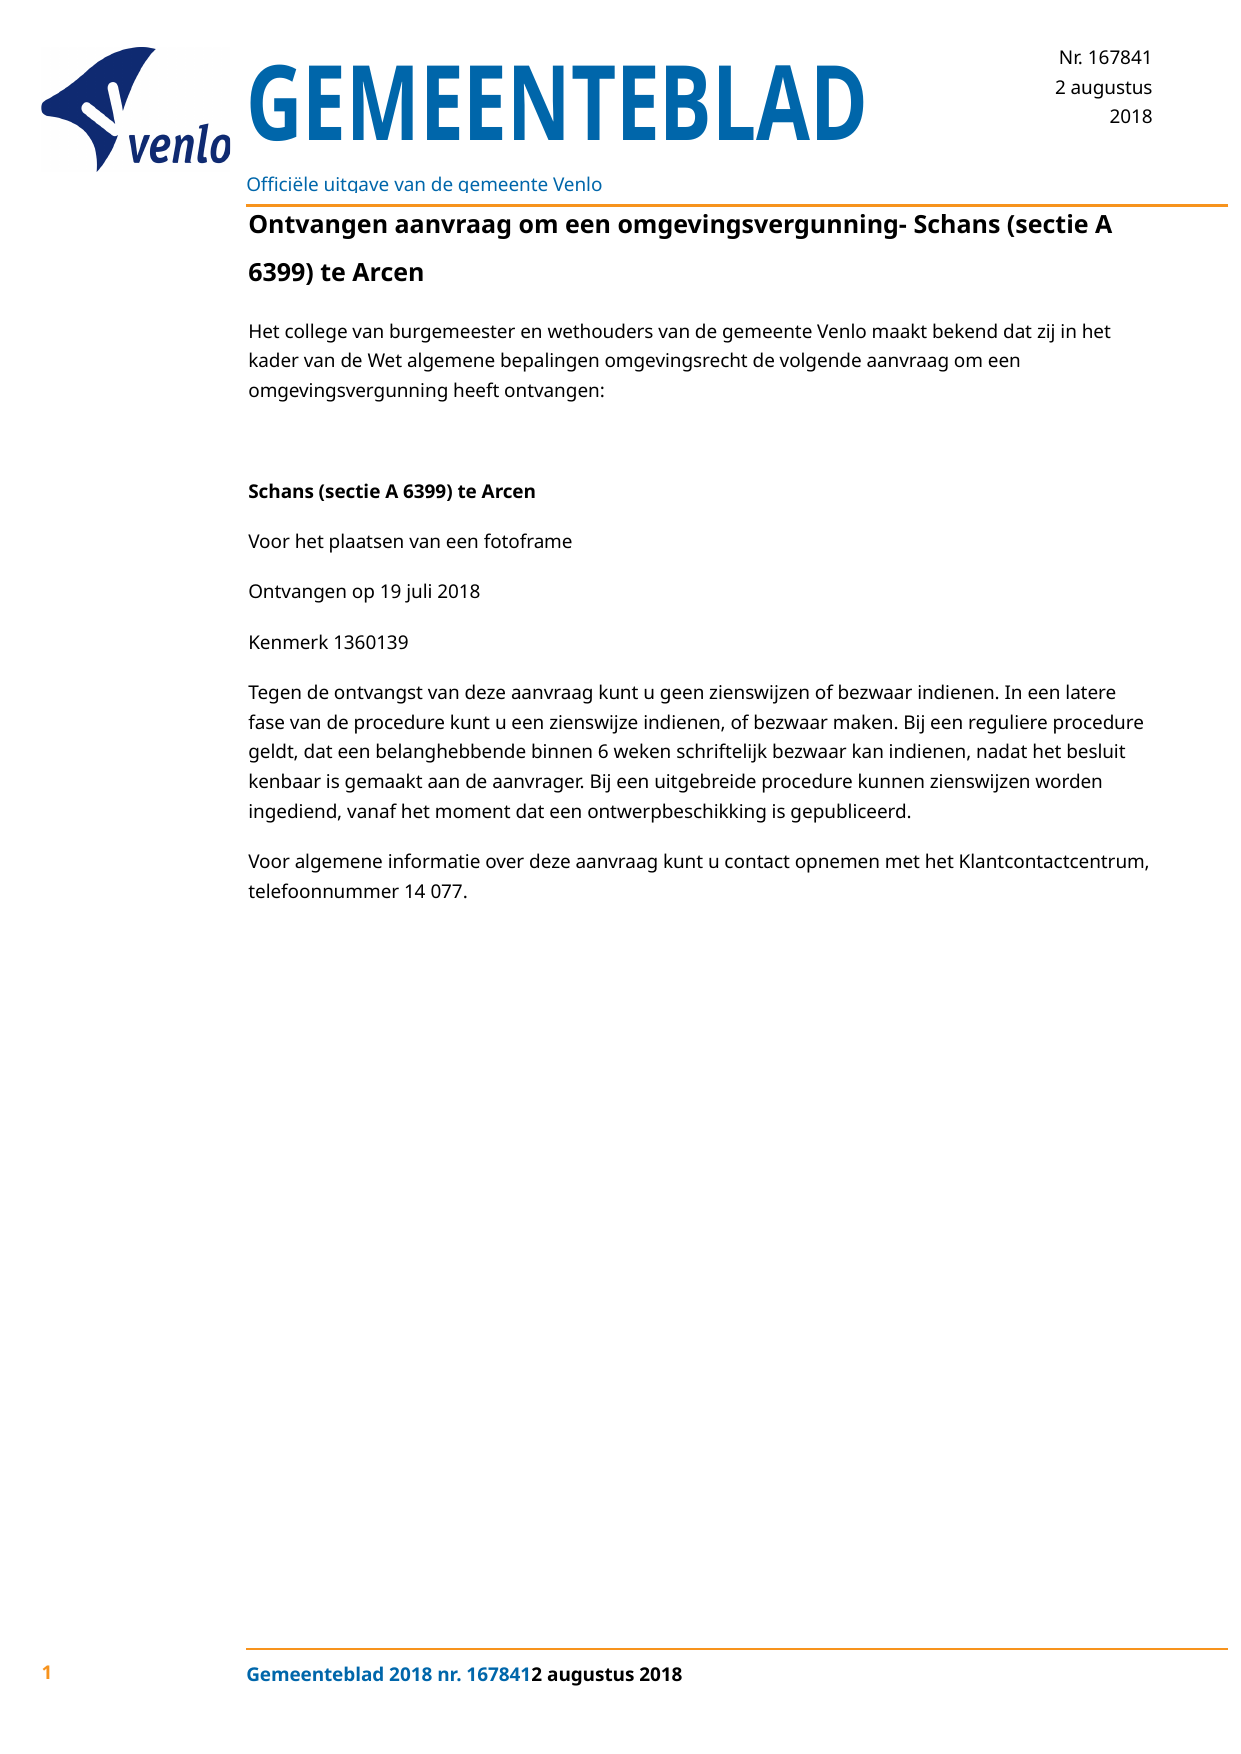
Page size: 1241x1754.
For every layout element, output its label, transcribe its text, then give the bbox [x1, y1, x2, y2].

text Tegen de ontvangst van deze aanvraag kunt u geen zienswijzen of bezwaar indienen. In een latere fase van de procedure kunt u een zienswijze indienen, of bezwaar maken. Bij een reguliere procedure geldt, dat een belanghebbende binnen 6 weken schriftelijk bezwaar kan indienen, nadat het besluit kenbaar is gemaakt aan de aanvrager. Bij een uitgebreide procedure kunnen zienswijzen worden ingediend, vanaf het moment dat een ontwerpbeschikking is gepubliceerd. [248, 679, 1152, 824]
text Ontvangen aanvraag om een omgevingsvergunning- Schans (sectie A 6399) te Arcen [248, 207, 1152, 288]
text Voor het plaatsen van een fotoframe [248, 528, 1152, 554]
text Kenmerk 1360139 [248, 629, 1152, 655]
text Ontvangen op 19 juli 2018 [248, 579, 1152, 604]
picture [41, 47, 231, 172]
text Schans (sectie A 6399) te Arcen [248, 478, 1152, 504]
text Het college van burgemeester en wethouders van de gemeente Venlo maakt bekend dat zij in het kader van de Wet algemene bepalingen omgevingsrecht de volgende aanvraag om een omgevingsvergunning heeft ontvangen: [248, 318, 1152, 403]
text Voor algemene informatie over deze aanvraag kunt u contact opnemen met het Klantcontactcentrum, telefoonnummer 14 077. [248, 848, 1152, 904]
